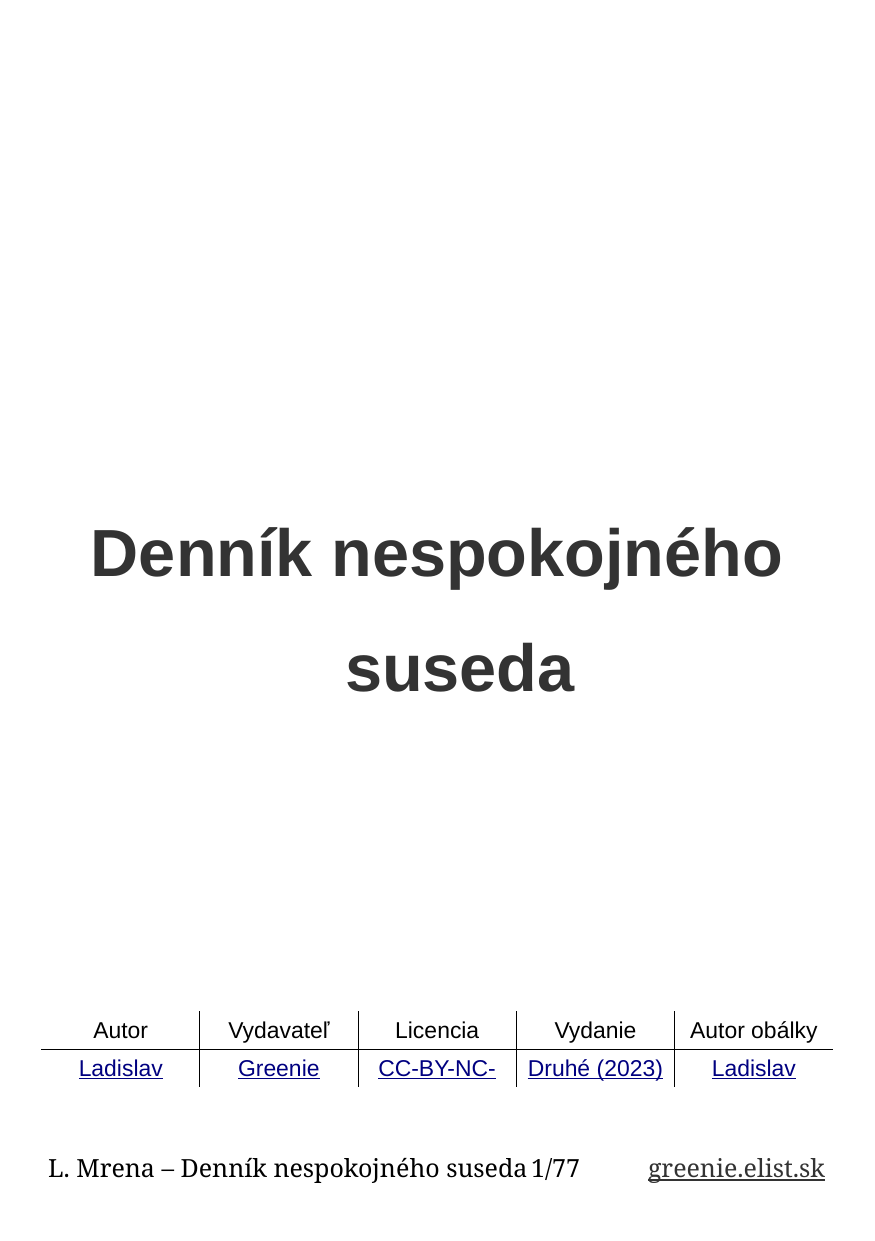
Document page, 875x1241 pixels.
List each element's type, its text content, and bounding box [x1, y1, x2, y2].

table_header Vydanie [517, 1011, 674, 1049]
table_header Autor obálky [675, 1011, 833, 1049]
table_cell Ladislav [675, 1050, 833, 1087]
table_header Licencia [359, 1011, 516, 1049]
table_cell Druhé (2023) [517, 1050, 674, 1087]
table_header Autor [41, 1011, 199, 1049]
table_header Vydavateľ [200, 1011, 358, 1049]
table_cell CC-BY-NC- [359, 1050, 516, 1087]
table_cell Greenie [200, 1050, 358, 1087]
table_cell Ladislav [41, 1050, 199, 1087]
subtitle Denník nespokojného suseda [41, 514, 833, 705]
